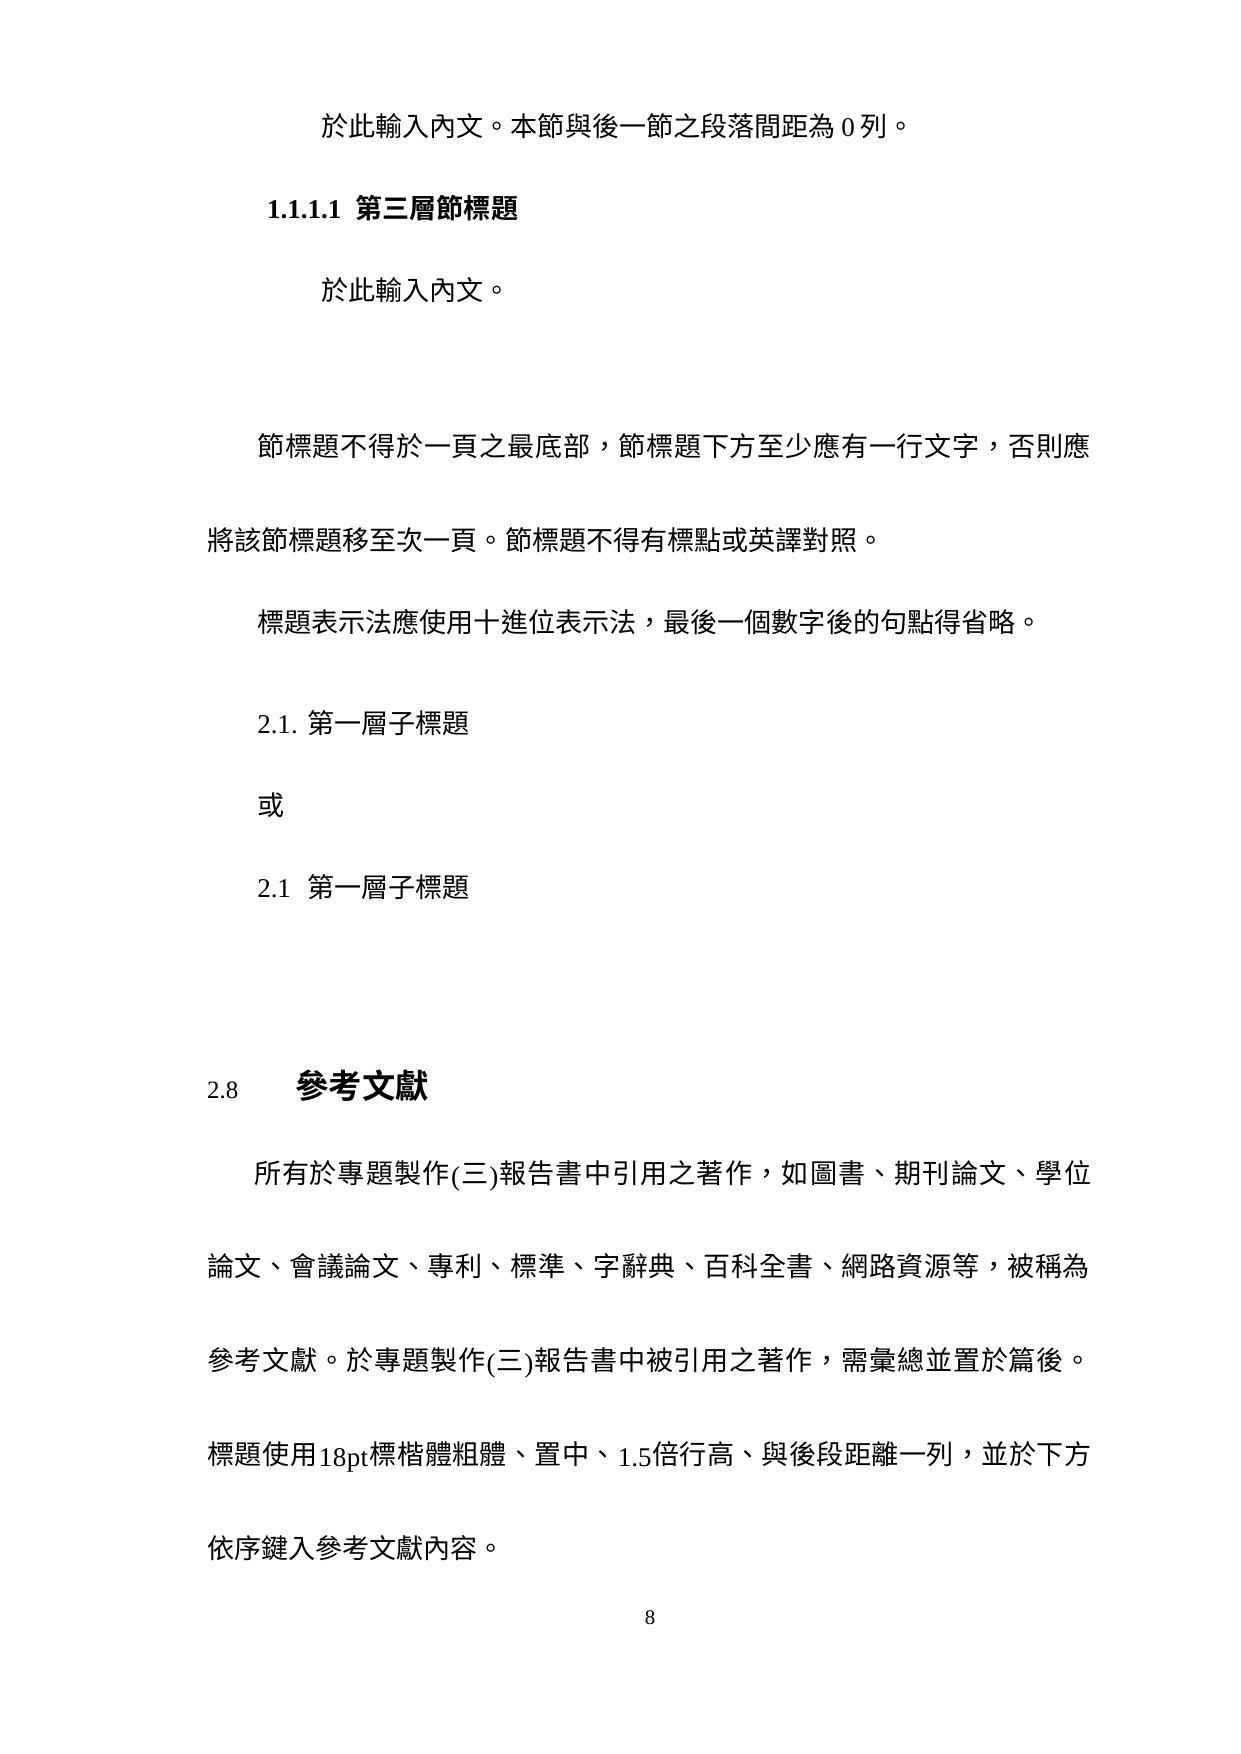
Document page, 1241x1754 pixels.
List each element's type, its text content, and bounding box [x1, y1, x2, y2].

list 參考文獻 [207, 1042, 1092, 1104]
table_header 各階層之節均應有其標題（稱之為子標題）。節標題應置於該頁之最左側、使用標楷體、粗體、1.5倍行高、與前後段距離均為零列；第一層節標題使用16pt、第二層節標題使用14pt、第三層（含以下）節標題使用13pt。 第一章 標題 第一層節標題 於此輸入內文。本節與後一節之段落間距為0.5列。 第二層節標題 於此輸入內文。本節與後一節之段落間距為0列。 第三層節標題 於此輸入內文。 [256, 83, 1092, 325]
text 標題表示法應使用十進位表示法，最後一個數字後的句點得省略。 [207, 579, 1092, 642]
text 2.1. 第一層子標題 [207, 680, 1092, 743]
text 2.1 第一層子標題 [207, 844, 1092, 907]
text 或 [207, 762, 1092, 825]
text 所有於專題製作(三)報告書中引用之著作，如圖書、期刊論文、學位論文、會議論文、專利、標準、字辭典、百科全書、網路資源等，被稱為參考文獻。於專題製作(三)報告書中被引用之著作，需彙總並置於篇後。標題使用18pt標楷體粗體、置中、1.5倍行高、與後段距離一列，並於下方依序鍵入參考文獻內容。 [207, 1128, 1092, 1566]
text 節標題不得於一頁之最底部，節標題下方至少應有一行文字，否則應將該節標題移至次一頁。節標題不得有標點或英譯對照。 [207, 403, 1092, 560]
